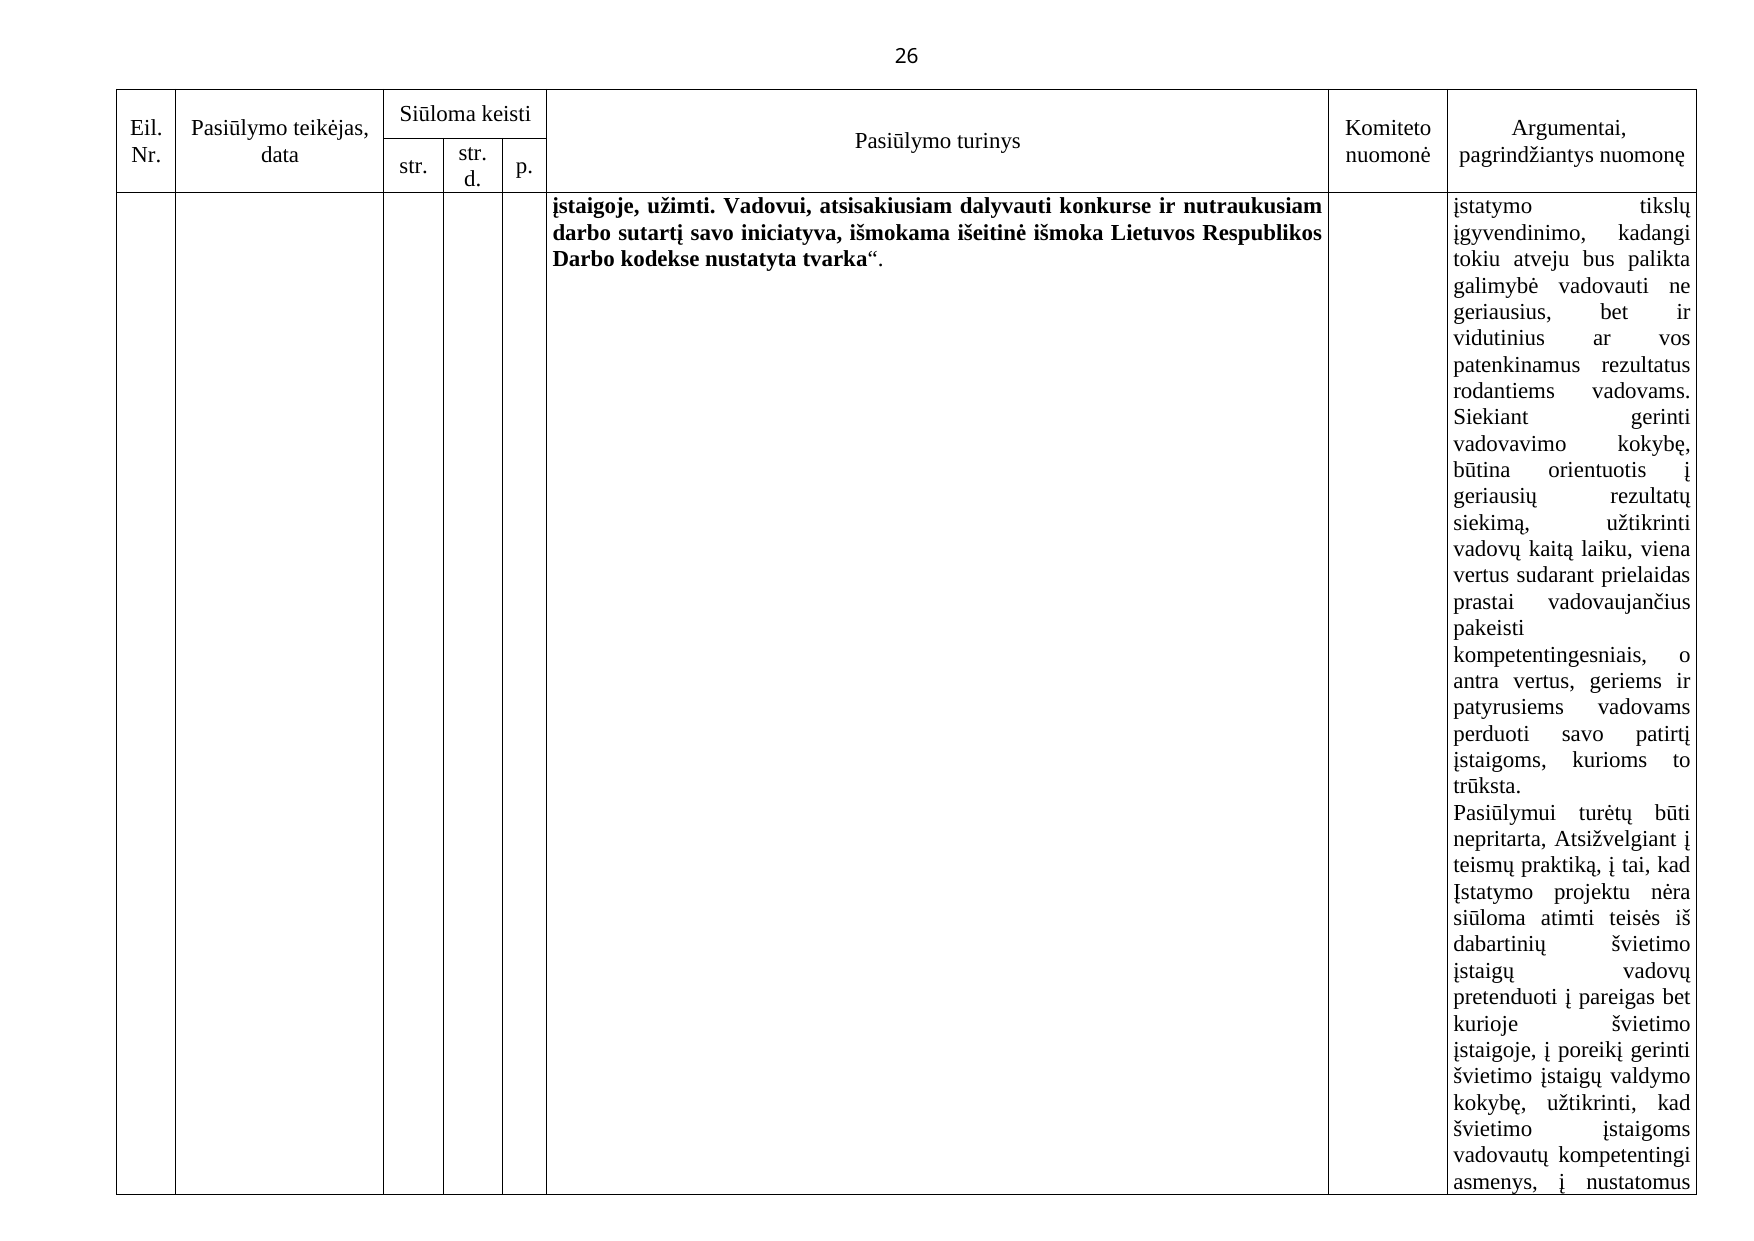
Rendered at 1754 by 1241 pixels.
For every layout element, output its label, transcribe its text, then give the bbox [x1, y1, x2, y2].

table_cell [444, 193, 502, 1194]
table_header Komiteto nuomonė [1329, 90, 1447, 192]
table_header Pasiūlymo teikėjas, data [176, 90, 383, 192]
table_cell įstatymo tikslų įgyvendinimo, kadangi tokiu atveju bus palikta galimybė vadovauti ne geriausius, bet ir vidutinius ar vos patenkinamus rezultatus rodantiems vadovams. Siekiant gerinti vadovavimo kokybę, būtina orientuotis į geriausių rezultatų siekimą, užtikrinti vadovų kaitą laiku, viena vertus sudarant prielaidas prastai vadovaujančius pakeisti kompetentingesniais, o antra vertus, geriems ir patyrusiems vadovams perduoti savo patirtį įstaigoms, kurioms to trūksta. Pasiūlymui turėtų būti nepritarta, Atsižvelgiant į teismų praktiką, į tai, kad Įstatymo projektu nėra siūloma atimti teisės iš dabartinių švietimo įstaigų vadovų pretenduoti į pareigas bet kurioje švietimo įstaigoje, į poreikį gerinti švietimo įstaigų valdymo kokybę, užtikrinti, kad švietimo įstaigoms vadovautų kompetentingi asmenys, į nustatomus [1448, 193, 1696, 1194]
table_cell [117, 193, 175, 1194]
table_cell Nesutinkame su šiais siūlomais Įstatymo pakeitimais. Argumentai: Pažymėtina, kad Visuotinė žmogaus teisių deklaracija, Tarptautinis ekonominių, socialinių ir kultūrinių teisių paktas tarptautiniu lygmeniu saugo teisę į darbą, apimančią kiekvieno žmogaus teisę gauti galimybę užsidirbti pragyvenimui darbu, kurį jis laisvai pasirenka arba kurį dirbti jis laisvai sutinka, o valstybės, pripažinusios šiuos teisės aktus, yra įpareigojamos imtis reikiamų priemonių šiai teisei apsaugoti. Lietuvos Respublikos Konstitucijos (toliau - Konstitucija) 48 straipsnio 1 dalyje inter alia įtvirtinta, kad kiekvienas žmogus gali laisvai pasirinkti darbą bei verslą ir turi teisę gauti teisingą apmokėjimą už darbą. Laisvė pasirinkti darbą ir verslą reiškia, kad kiekvienas žmogus turi konstitucinę teisę pats spręsti, kokią veiklą jam pasirinkti. Ši nuostata remiasi visuotinai pripažinta žmogaus laisvės koncepcija. Teisė laisvai pasirinkti darbą ar verslą yra viena iš būtinų sąlygų žmogaus, asmenybės gyvybiniams poreikiams tenkinti, deramai padėčiai visuomenėje užimti (Lietuvos Respublikos Konstitucinio Teismo 2002 m. kovo 14 d., 2002 m. lapkričio 25 d. nutarimai). Prezidentės siūlomais Įstatymo pakeitimais siekiama įtvirtinti kadencijas mokyklų vadovams, kurių maksimalus leistinas skaičius yra dvi iš eilės einančios kadencijos (numatoma vienos kadencijos trukmė - 5 metai). Pasibaigus maksimaliam 10 metų laikotarpiui, mokyklos direktorius netenka galimybės dalyvauti konkurse į tos pačios įstaigos vadovo poziciją. Aiškinamajame rašte nurodoma, jog „neterminuotos švietimo įstaigų vadovų sutartys <...> neužtikrina aukštos švietimo kokybės, grįžtamojo ryšio ir sudaro nepalankias sąlygas mokinių, mokytojų, švietimo įstaigų vadovų bei tėvų bendradarbiavimui." Neabejojama, jog yra būtina užtikrinti aukščiausio lygio, skaidrų ir efektyvų vadovavimą švietimo įstaigose, tačiau kadencijų skaičiaus ribojimas ir draudimas esamiems mokyklų direktoriams dalyvauti viešai skelbtiname konkurse po 10 metų darbo konkrečioje mokykloje į tos pačios įstaigos vadovo poziciją, nepagrįstai apriboja asmens teisę ir laisvę pasirinkti konkretų darbą. Pažymėtina, jog darbo stažas yra vertinamas kaip privalumas - asmuo, einantis pareigas toje pačioje darbovietėje ilgą laikotarpį, yra išsamiai susipažinęs su darbo specifika, įgijęs daug praktinės patirties kaip vadovauti konkrečiai švietimo įstaigai. Ilgalaikis pareigų ėjimas vienoje darbovietėje savaime negali būti laikomas neigiamu reiškiniu vien todėl, kad kai kurie mokyklų vadovai susilaukia kritikos. Labai svarbu atkreipti dėmesį į tai, jog Prezidentės siūlomame Įstatymo projekte yra numatytas vadovų vertinimo mechanizmas, kuriuo remiantis vadovai, kelis metus iš eilės vykdę veiklą nepatenkinamai, būtų atleidžiami iš užimamų pareigų. Tokio vertinimo tikslas - nutraukti darbo santykius su asmenimis, netinkamai vykdančius jiems priskirtas funkcijas. Manome, jog šiuo mechanizmu bus tinkamai pasiektas tikslas užtikrinti švietimo ištaigų kokybę, kuriuo remiantis buvo pasiūlytas kadencijų skaičiaus ribojimas. Vykdant švietimo įtaigu vadovų kontrole, atliekant reguliarius patikrinimus, švietimo įstaigoms vadovaus tik asmenys, kurie efektyviai ir skaidriai eina mokyklos direktoriaus pareigas, todėl kadencijų skaičiaus ribojimas yra perteklinis ir nepagristas. Todėl kadencijų skaičius, švietimo įstaigų vadovams, kurių rezultatai įvertinti gerai arba labai, neturi būti ribojamas. Be kita ko, nuostata, kurioje siūloma, jog visiems be išimties švietimo įstaigų vadovams (net jei jų veikla įvertinta labai gerai arba gerai) po pirmos kadencijos būtų skelbiamas naujas konkursas užimti vadovo pareigas, taip pat turėtų būti koreguojama. Pažymėtina, jog naujo konkurso organizavimas reikalauja ne tik žmogiškųjų, tačiau ir piniginių išteklių, didinamas biurokratijos mechanizmas, sukuriami papildomi testinės mokyklos veiklos trukdžiai. Dėl šių priežasčių ir atsižvelgiant į tai, kad vadovas kadencijos laikotarpiu bus kas metus vertinamas, siūlytume numatyti, jog pasibaigus pirmajai kadencijai, švietimo įstaigos vadovo, dirbančio pagal darbo sutartį, darbo sutartis pratęsiama antrai kadencijai, neskelbiant konkurso švietimo įstaigos vadovo, dirbančio pagal darbo sutartį, pareigoms eiti, jeigu visi jo kasmetiniai veiklos vertinimai pirmosios kadencijos metu buvo geri arba labai geri. Pasibaigus antrajai kadencijai, švietimo įstaigos vadovas, dirbantis pagal darbo sutartį, atleidžiamas iš pareigų ir darbo sutartis su juo nutraukiama, nemokant jam išeitinės išmokos. Įgyvendinus šį pasiūlymą būtų užtikrinama, kad mokyklai vadovaus profesionalus direktorius, tačiau panaikinamos papildomos išlaidos konkursui skelbti. PASIŪLYMAI: 1. Atsižvelgiant į išdėstytą aukščiau, siūlome 3 straipsnio (59 straipsnio pakeitimo) 1 punktą išdėstyti taip: „ Valstybinių ir savivaldybių švietimo įstaigų (išskyrus aukštąsias mokyklas) vadovo pareigybės aprašymą tvirtina, vadovą viešo konkurso būdu į pareigas penkeriems metams skiria ir iš jų atleidžia, viešą konkursą organizuoja savininko teises ir pareigas įgyvendinanti institucija (dalyvių susirinkimas) ar jos įgaliotas asmuo. Kadencijų skaičius tam pačiam asmeniui eiti tos pačios valstybinės ar savivaldybės švietimo įstaigos (išskyrus aukštąsias mokyklas) vadovo pareigas, neribojamas 2. Įstatymo 3 straipsnio (59 straipsnio pakeitimo) 3 punktą pakeisti ir išdėstyti taip: „ Pasibaigus pirmajai kadencijai, švietimo įstaigos vadovo, dirbančio pagal darbo sutartį, darbo sutartis pratęsiama antrai kadencijai, neskelbiant konkurso švietimo įstaigos vadovo, dirbančio pagal darbo sutartį, pareigoms eiti, jeigu visi jo kasmetiniai veiklos vertinimai pirmosios kadencijos metu buvo geri arba labai geri. Pasibaigus antrajai kadencijai, švietimo įstaigos vadovas, dirbantis pagal darbo sutartį, atleidžiamas iš pareigų ir darbo sutartis su juo nutraukiama, nemokant jam išeitinės išmokos. Švietimo įstaigos vadovas pasibaigus kadencijai iš pareigų neatleidžiamas, jei jis laimi viešą konkursą vadovo pareigoms užimti toje pačioje švietimo įstaigoje “. 3. Įstatymo 3 straipsnio 4 punktą pakeisti ir išdėstyti taip: „Likus ne mažiau kaip 3 mėnesiams iki valstybinės ir savivaldybės švietimo įstaigos (išskyrus aukštąsias mokyklas) vadovo kadencijos pabaigos, savininko teises ir pareigas įgyvendinanti institucija (dalyvių susirinkimas) ar jos įgaliotas asmuo skelbia viešą konkursą šioms pareigoms eiti. Švietimo įstaigos vadovas, dirbantis toje švietimo įstaigoje dvi kadencijas iš eilės taip pat turi teisę dalyvauti viešajame konkurse šioms pareigoms eiti toje pačioje švietimo įstaigoje, užimti. Vadovui, atsisakiusiam dalyvauti konkurse ir nutraukusiam darbo sutartį savo iniciatyva, išmokama išeitinė išmoka Lietuvos Respublikos Darbo kodekse nustatyta tvarka“. [547, 193, 1328, 1194]
table_cell [384, 193, 443, 1194]
table_header Argumentai, pagrindžiantys nuomonę [1448, 90, 1696, 192]
table_cell p. [503, 139, 546, 192]
table_cell str. [384, 139, 443, 192]
table_cell [503, 193, 546, 1194]
table_header Pasiūlymo turinys [547, 90, 1328, 192]
table_header Siūloma keisti [384, 90, 546, 138]
table_header Eil. Nr. [117, 90, 175, 192]
table_cell [176, 193, 383, 1194]
table_cell str. d. [444, 139, 502, 192]
table_cell [1329, 193, 1447, 1194]
